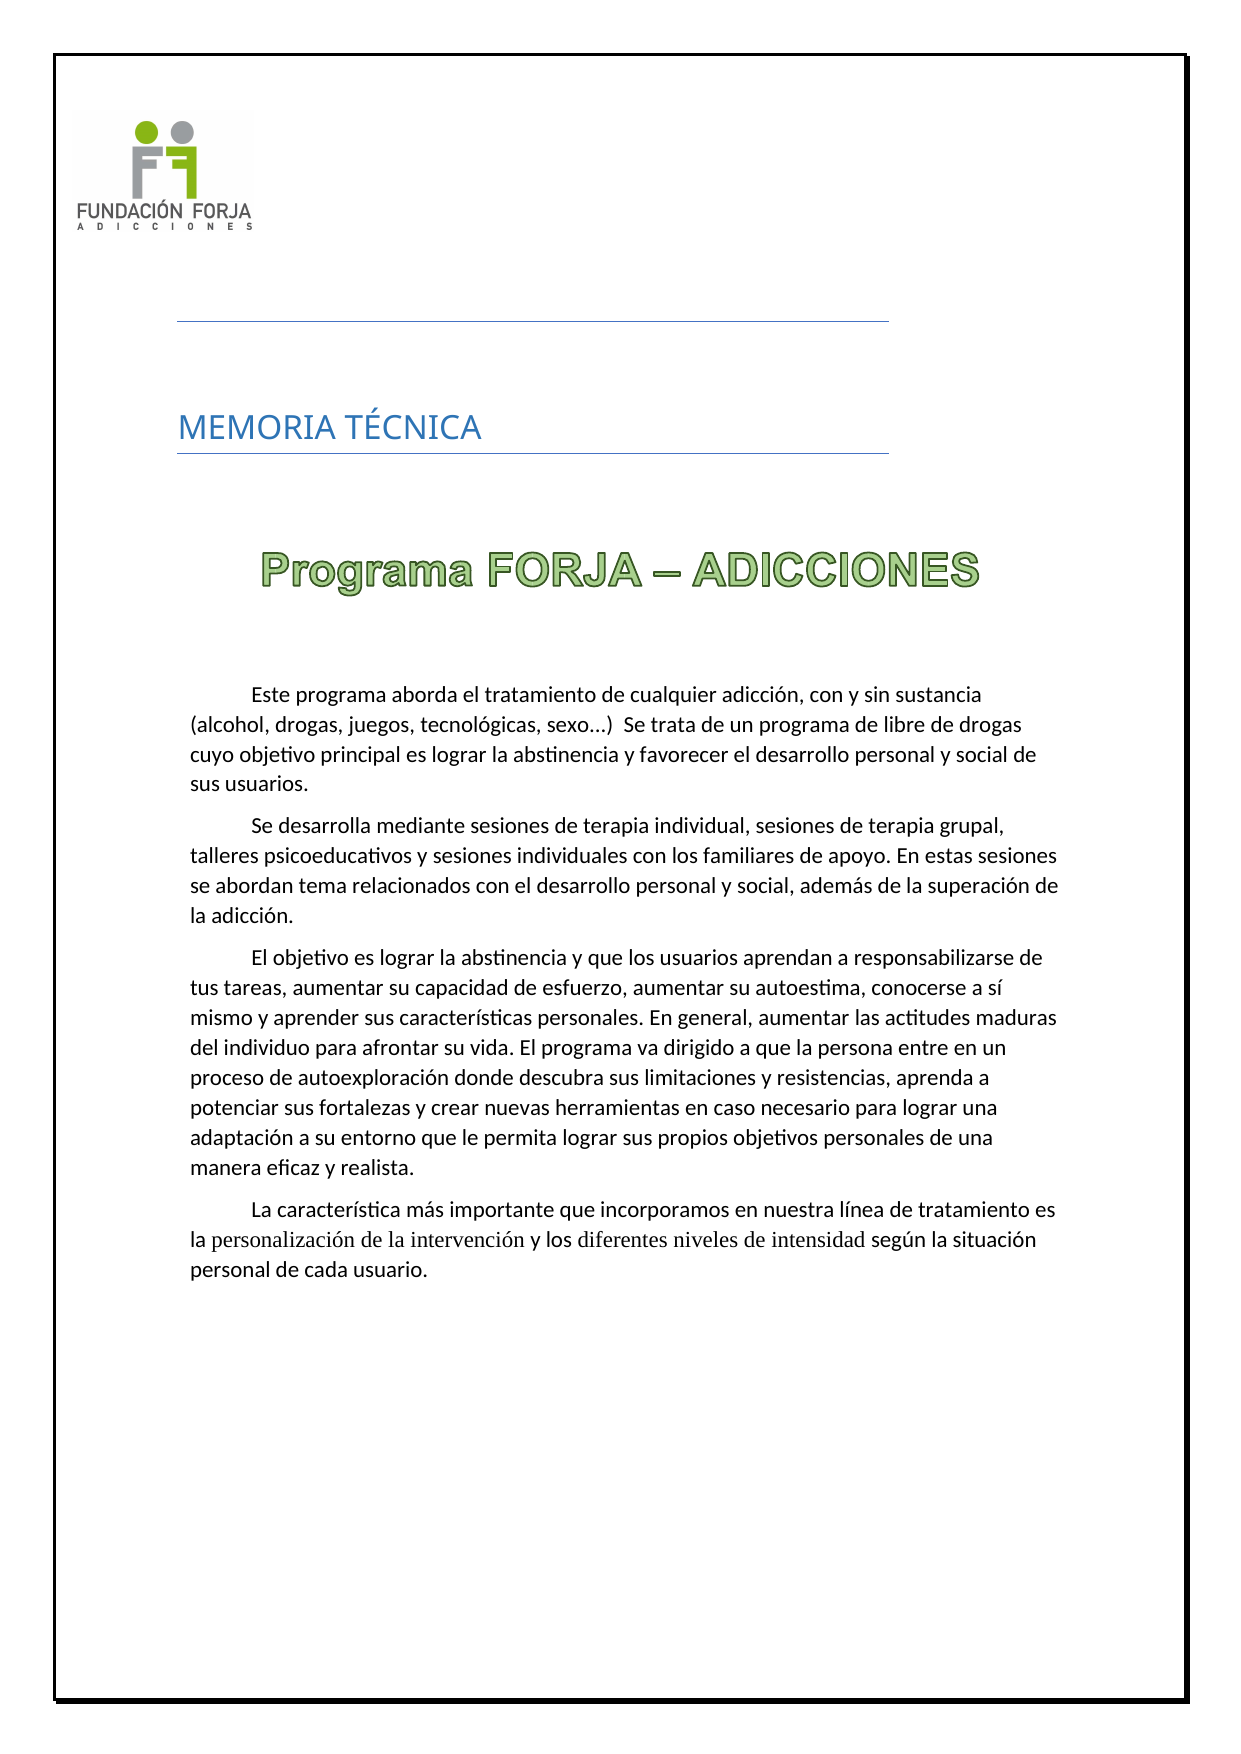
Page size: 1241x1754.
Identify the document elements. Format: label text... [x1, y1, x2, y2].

text El objetivo es lograr la abstinencia y que los usuarios aprendan a responsabilizarse de tus tareas, aumentar su capacidad de esfuerzo, aumentar su autoestima, conocerse a sí mismo y aprender sus características personales. En general, aumentar las actitudes maduras del individuo para afrontar su vida. El programa va dirigido a que la persona entre en un proceso de autoexploración donde descubra sus limitaciones y resistencias, aprenda a potenciar sus fortalezas y crear nuevas herramientas en caso necesario para lograr una adaptación a su entorno que le permita lograr sus propios objetivos personales de una manera eficaz y realista. [190, 943, 1063, 1181]
text Se desarrolla mediante sesiones de terapia individual, sesiones de terapia grupal, talleres psicoeducativos y sesiones individuales con los familiares de apoyo. En estas sesiones se abordan tema relacionados con el desarrollo personal y social, además de la superación de la adicción. [190, 812, 1063, 929]
text Este programa aborda el tratamiento de cualquier adicción, con y sin sustancia (alcohol, drogas, juegos, tecnológicas, sexo...) Se trata de un programa de libre de drogas cuyo objetivo principal es lograr la abstinencia y favorecer el desarrollo personal y social de sus usuarios. [190, 680, 1063, 798]
subtitle MEMORIA TÉCNICA [177, 404, 1006, 449]
text La característica más importante que incorporamos en nuestra línea de tratamiento es la personalización de la intervención y los diferentes niveles de intensidad según la situación personal de cada usuario. [190, 1195, 1063, 1283]
